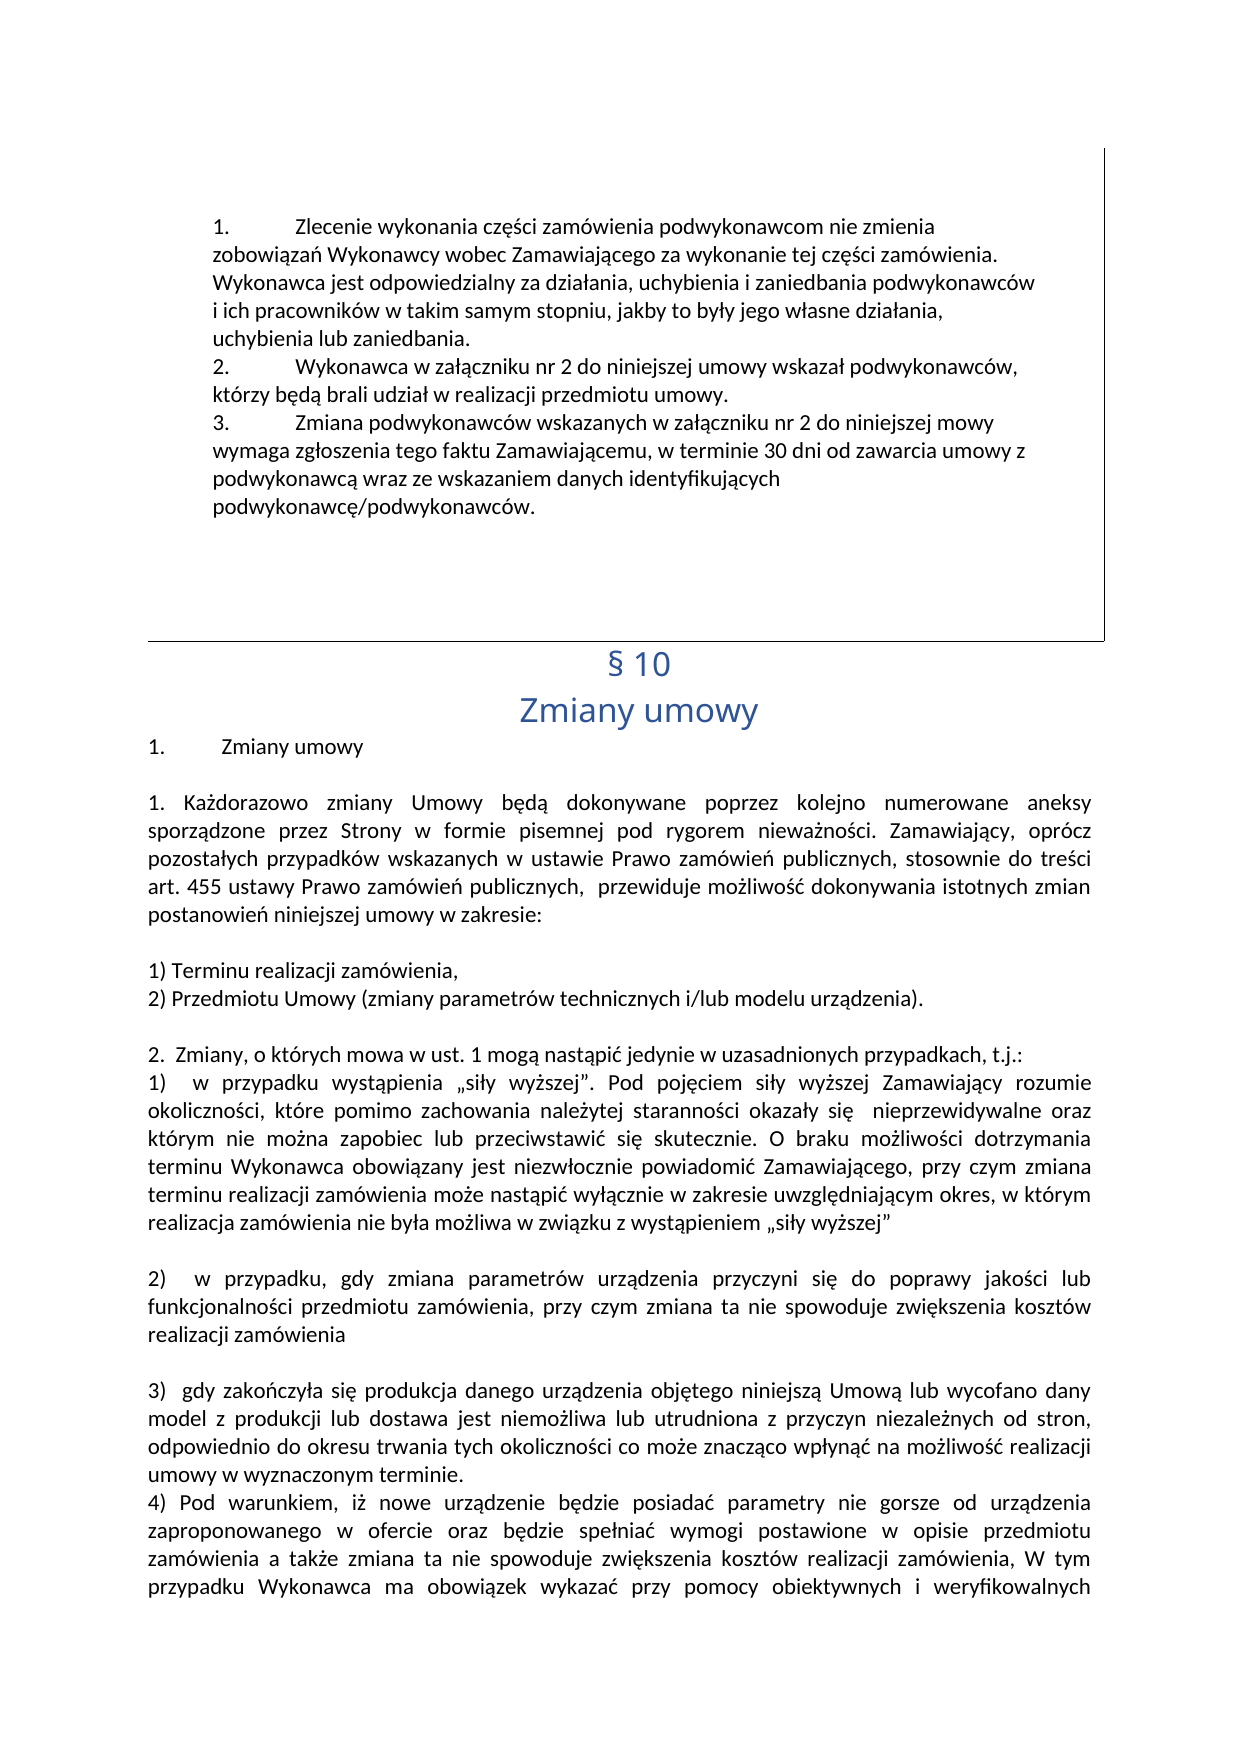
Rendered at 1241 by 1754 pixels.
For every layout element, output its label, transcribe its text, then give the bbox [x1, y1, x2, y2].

text 1) w przypadku wystąpienia „siły wyższej”. Pod pojęciem siły wyższej Zamawiający rozumie okoliczności, które pomimo zachowania należytej staranności okazały się nieprzewidywalne oraz którym nie można zapobiec lub przeciwstawić się skutecznie. O braku możliwości dotrzymania terminu Wykonawca obowiązany jest niezwłocznie powiadomić Zamawiającego, przy czym zmiana terminu realizacji zamówienia może nastąpić wyłącznie w zakresie uwzględniającym okres, w którym realizacja zamówienia nie była możliwa w związku z wystąpieniem „siły wyższej” [148, 1068, 1093, 1236]
text Zmiany umowy [185, 686, 1093, 732]
list Zmiana podwykonawców wskazanych w załączniku nr 2 do niniejszej mowy wymaga zgłoszenia tego faktu Zamawiającemu, w terminie 30 dni od zawarcia umowy z podwykonawcą wraz ze wskazaniem danych identyfikujących podwykonawcę/podwykonawców. [148, 408, 1104, 520]
text § 10 [185, 641, 1093, 686]
text 1. Zmiany umowy [148, 732, 1093, 760]
text 4) Pod warunkiem, iż nowe urządzenie będzie posiadać parametry nie gorsze od urządzenia zaproponowanego w ofercie oraz będzie spełniać wymogi postawione w opisie przedmiotu zamówienia a także zmiana ta nie spowoduje zwiększenia kosztów realizacji zamówienia, W tym przypadku Wykonawca ma obowiązek wykazać przy pomocy obiektywnych i weryfikowalnych [148, 1488, 1093, 1601]
text 1) Terminu realizacji zamówienia, [148, 956, 1093, 984]
text 2) Przedmiotu Umowy (zmiany parametrów technicznych i/lub modelu urządzenia). [148, 984, 1093, 1012]
text 3) gdy zakończyła się produkcja danego urządzenia objętego niniejszą Umową lub wycofano dany model z produkcji lub dostawa jest niemożliwa lub utrudniona z przyczyn niezależnych od stron, odpowiednio do okresu trwania tych okoliczności co może znacząco wpłynąć na możliwość realizacji umowy w wyznaczonym terminie. [148, 1376, 1093, 1488]
text 2) w przypadku, gdy zmiana parametrów urządzenia przyczyni się do poprawy jakości lub funkcjonalności przedmiotu zamówienia, przy czym zmiana ta nie spowoduje zwiększenia kosztów realizacji zamówienia [148, 1264, 1093, 1348]
list Wykonawca w załączniku nr 2 do niniejszej umowy wskazał podwykonawców, którzy będą brali udział w realizacji przedmiotu umowy. [148, 352, 1104, 408]
text 1. Każdorazowo zmiany Umowy będą dokonywane poprzez kolejno numerowane aneksy sporządzone przez Strony w formie pisemnej pod rygorem nieważności. Zamawiający, oprócz pozostałych przypadków wskazanych w ustawie Prawo zamówień publicznych, stosownie do treści art. 455 ustawy Prawo zamówień publicznych, przewiduje możliwość dokonywania istotnych zmian postanowień niniejszej umowy w zakresie: [148, 788, 1093, 928]
text 2. Zmiany, o których mowa w ust. 1 mogą nastąpić jedynie w uzasadnionych przypadkach, t.j.: [148, 1040, 1093, 1068]
list Zlecenie wykonania części zamówienia podwykonawcom nie zmienia zobowiązań Wykonawcy wobec Zamawiającego za wykonanie tej części zamówienia. Wykonawca jest odpowiedzialny za działania, uchybienia i zaniedbania podwykonawców i ich pracowników w takim samym stopniu, jakby to były jego własne działania, uchybienia lub zaniedbania. [148, 148, 1104, 352]
